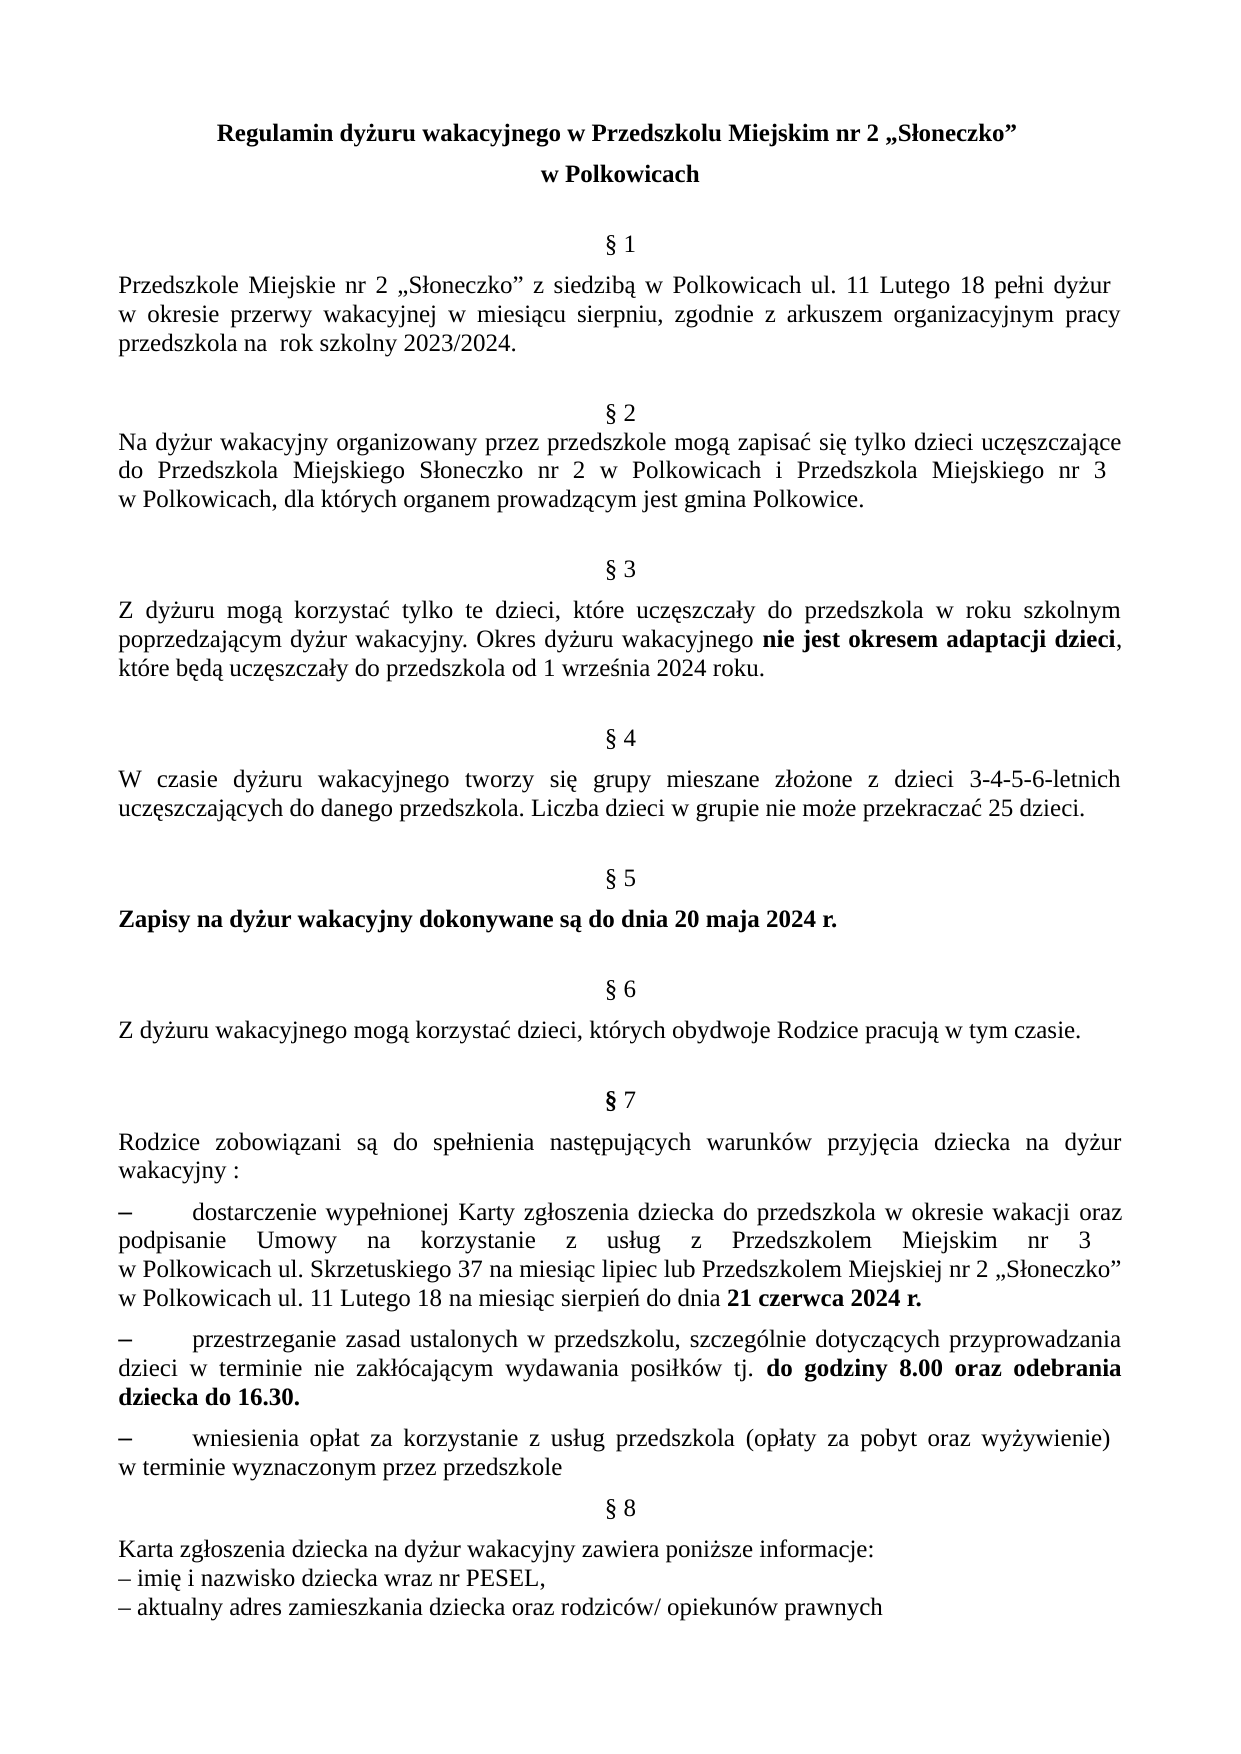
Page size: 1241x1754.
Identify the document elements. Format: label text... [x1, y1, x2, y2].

list dostarczenie wypełnionej Karty zgłoszenia dziecka do przedszkola w okresie wakacji oraz podpisanie Umowy na korzystanie z usług z Przedszkolem Miejskim nr 3 w Polkowicach ul. Skrzetuskiego 37 na miesiąc lipiec lub Przedszkolem Miejskiej nr 2 „Słoneczko” w Polkowicach ul. 11 Lutego 18 na miesiąc sierpień do dnia 21 czerwca 2024 r. [118, 1197, 1122, 1312]
text § 1 [118, 201, 1122, 258]
list wniesienia opłat za korzystanie z usług przedszkola (opłaty za pobyt oraz wyżywienie) w terminie wyznaczonym przez przedszkole [118, 1423, 1122, 1481]
text § 5 [118, 834, 1122, 892]
text Zapisy na dyżur wakacyjny dokonywane są do dnia 20 maja 2024 r. [118, 904, 1122, 933]
text w Polkowicach [118, 159, 1122, 188]
text Z dyżuru wakacyjnego mogą korzystać dzieci, których obydwoje Rodzice pracują w tym czasie. [118, 1016, 1122, 1044]
text § 8 [118, 1493, 1122, 1522]
text § 3 [118, 526, 1122, 583]
text Rodzice zobowiązani są do spełnienia następujących warunków przyjęcia dziecka na dyżur wakacyjny : [118, 1127, 1122, 1184]
text § 2 [118, 369, 1122, 427]
text Na dyżur wakacyjny organizowany przez przedszkole mogą zapisać się tylko dzieci uczęszczające do Przedszkola Miejskiego Słoneczko nr 2 w Polkowicach i Przedszkola Miejskiego nr 3 w Polkowicach, dla których organem prowadzącym jest gmina Polkowice. [118, 427, 1122, 513]
text § 6 [118, 946, 1122, 1003]
text § 4 [118, 694, 1122, 752]
list przestrzeganie zasad ustalonych w przedszkolu, szczególnie dotyczących przyprowadzania dzieci w terminie nie zakłócającym wydawania posiłków tj. do godziny 8.00 oraz odebrania dziecka do 16.30. [118, 1324, 1122, 1411]
text § 7 [118, 1057, 1122, 1114]
text W czasie dyżuru wakacyjnego tworzy się grupy mieszane złożone z dzieci 3-4-5-6-letnich uczęszczających do danego przedszkola. Liczba dzieci w grupie nie może przekraczać 25 dzieci. [118, 764, 1122, 822]
text Przedszkole Miejskie nr 2 „Słoneczko” z siedzibą w Polkowicach ul. 11 Lutego 18 pełni dyżur w okresie przerwy wakacyjnej w miesiącu sierpniu, zgodnie z arkuszem organizacyjnym pracy przedszkola na rok szkolny 2023/2024. [118, 271, 1122, 357]
text Z dyżuru mogą korzystać tylko te dzieci, które uczęszczały do przedszkola w roku szkolnym poprzedzającym dyżur wakacyjny. Okres dyżuru wakacyjnego nie jest okresem adaptacji dzieci, które będą uczęszczały do przedszkola od 1 września 2024 roku. [118, 596, 1122, 682]
text Karta zgłoszenia dziecka na dyżur wakacyjny zawiera poniższe informacje: – imię i nazwisko dziecka wraz nr PESEL, – aktualny adres zamieszkania dziecka oraz rodziców/ opiekunów prawnych [118, 1534, 1122, 1621]
text Regulamin dyżuru wakacyjnego w Przedszkolu Miejskim nr 2 „Słoneczko” [118, 118, 1122, 147]
